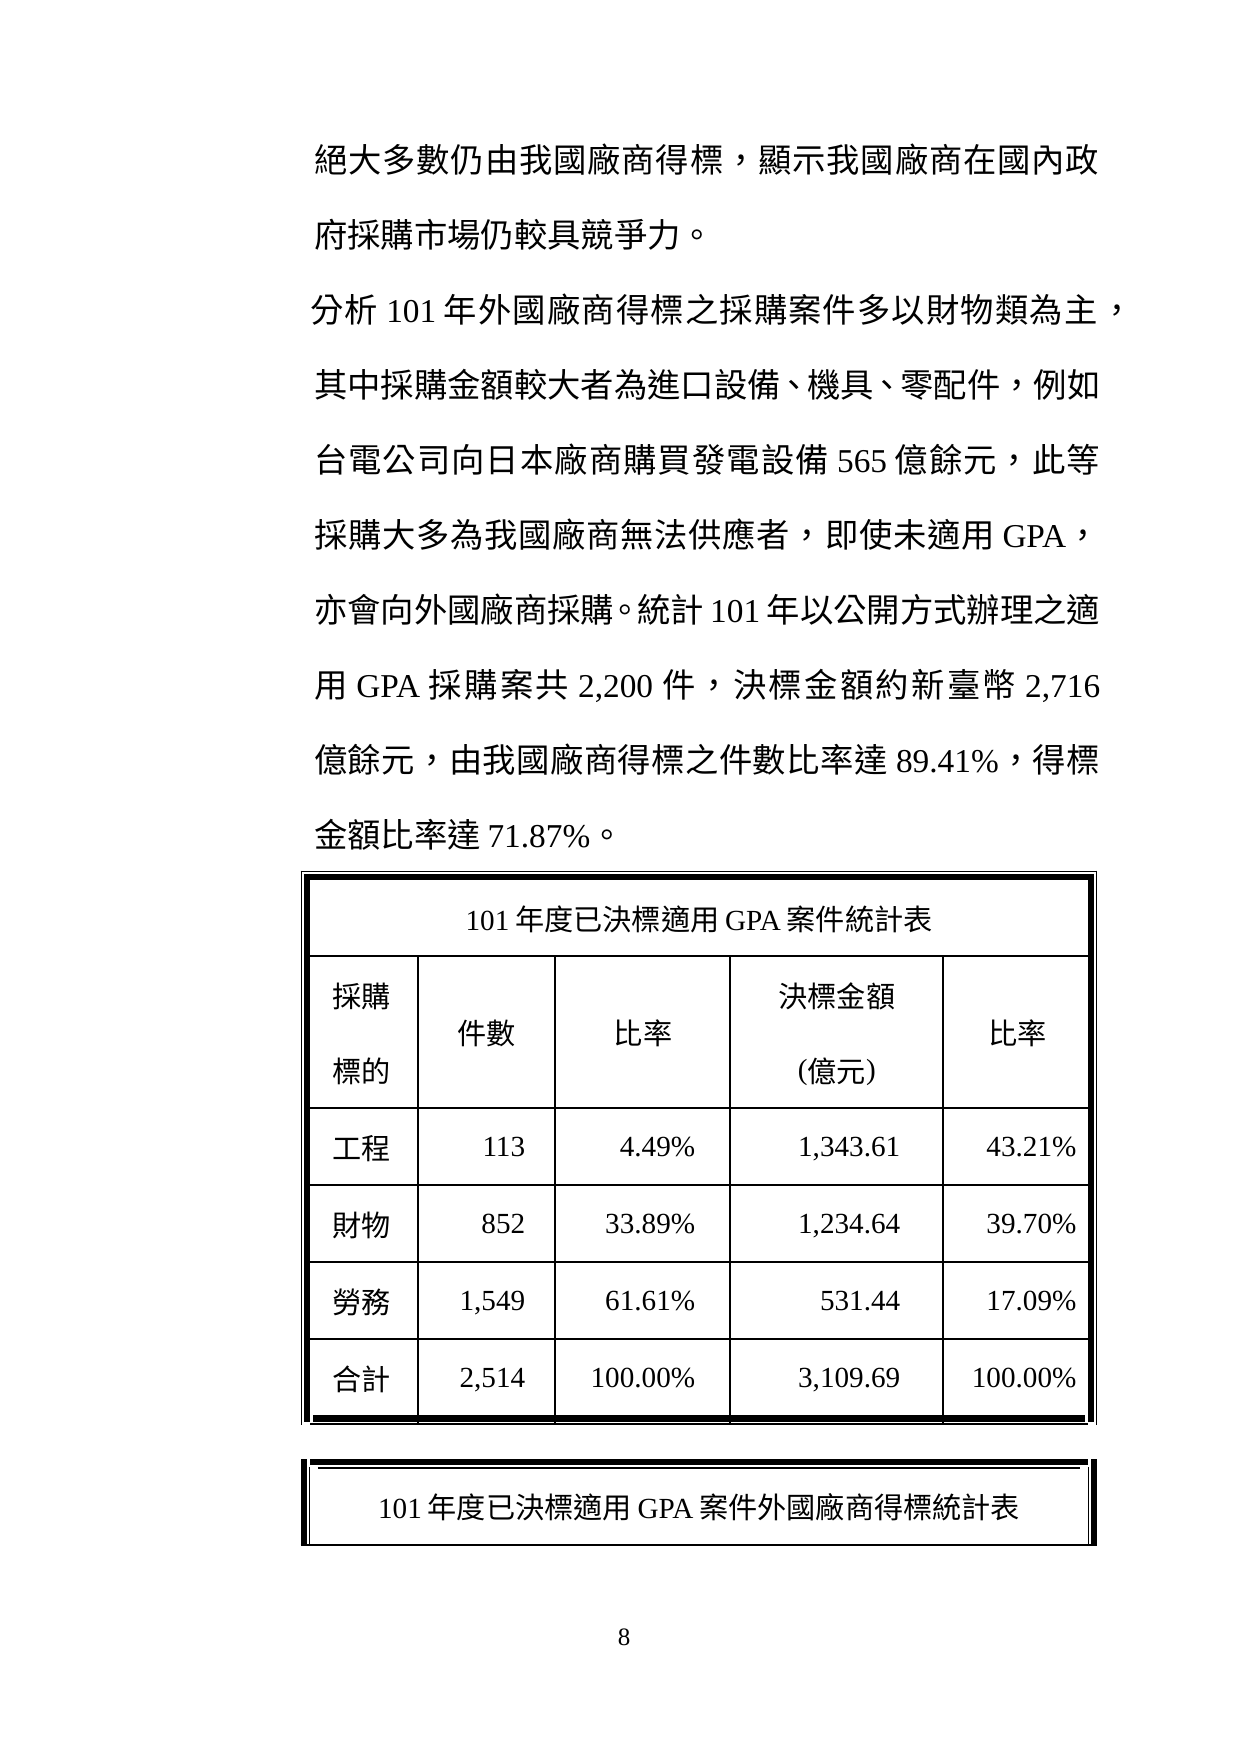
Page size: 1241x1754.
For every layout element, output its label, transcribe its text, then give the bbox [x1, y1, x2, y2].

table_cell 43.21% [944, 1109, 1088, 1184]
table_header 101年度已決標適用GPA案件統計表 [310, 880, 1088, 955]
table_cell 113 [419, 1109, 554, 1184]
table_cell 100.00% [944, 1340, 1088, 1415]
table_cell 61.61% [556, 1263, 729, 1338]
table_cell 531.44 [731, 1263, 942, 1338]
table_cell 比率 [944, 957, 1088, 1107]
table_cell 2,514 [419, 1340, 554, 1415]
table_cell 852 [419, 1186, 554, 1261]
table_cell 100.00% [556, 1340, 729, 1415]
text 絕大多數仍由我國廠商得標，顯示我國廠商在國內政府採購市場仍較具競爭力。 [314, 121, 1100, 271]
table_cell 決標金額 (億元) [731, 957, 942, 1107]
table_cell 4.49% [556, 1109, 729, 1184]
table_cell 財物 [310, 1186, 417, 1261]
text 分析101年外國廠商得標之採購案件多以財物類為主，其中採購金額較大者為進口設備、機具、零配件，例如台電公司向日本廠商購買發電設備565億餘元，此等採購大多為我國廠商無法供應者，即使未適用GPA，亦會向外國廠商採購。統計101年以公開方式辦理之適用GPA採購案共2,200件，決標金額約新臺幣2,716億餘元，由我國廠商得標之件數比率達89.41%，得標金額比率達71.87%。 [310, 271, 1100, 871]
table_cell 件數 [419, 957, 554, 1107]
table_cell 33.89% [556, 1186, 729, 1261]
table_cell 1,234.64 [731, 1186, 942, 1261]
table_cell 17.09% [944, 1263, 1088, 1338]
table_cell 101年度已決標適用GPA案件外國廠商得標統計表 [307, 1459, 1091, 1543]
table_cell 合計 [310, 1340, 417, 1415]
table_cell 3,109.69 [731, 1340, 942, 1415]
table_cell 比率 [556, 957, 729, 1107]
table_cell 勞務 [310, 1263, 417, 1338]
table_cell [305, 1415, 1092, 1459]
table_cell 1,343.61 [731, 1109, 942, 1184]
table_cell 1,549 [419, 1263, 554, 1338]
table_cell 39.70% [944, 1186, 1088, 1261]
table_cell 工程 [310, 1109, 417, 1184]
table_cell 採購 標的 [310, 957, 417, 1107]
